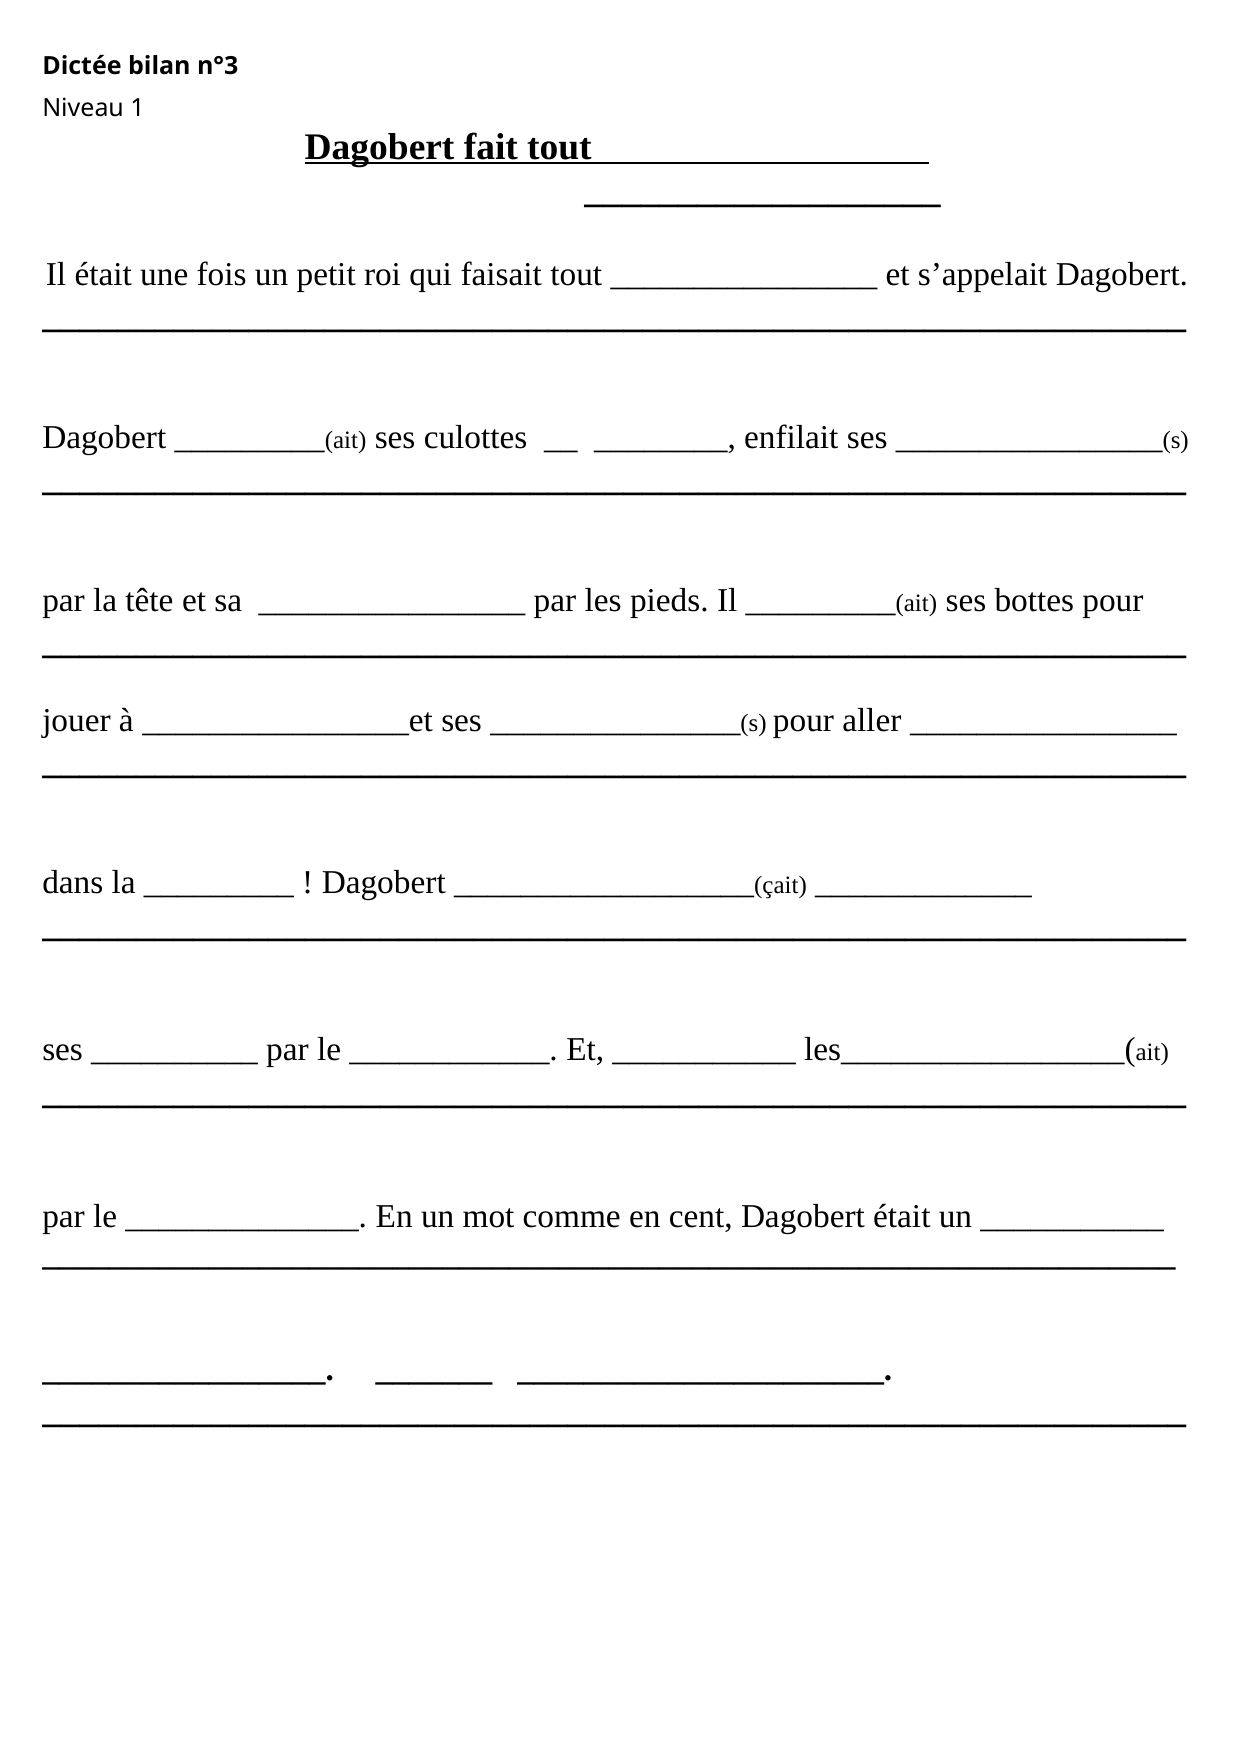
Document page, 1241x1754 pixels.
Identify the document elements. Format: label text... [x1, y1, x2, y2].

text _____________________________________________________________ [42, 292, 1192, 336]
text ___________________ [42, 168, 1192, 211]
text _____________________________________________________________ [42, 901, 1192, 944]
text ____________________________________________________________________ [42, 1234, 1192, 1273]
text par le ______________. En un mot comme en cent, Dagobert était un ___________ [42, 1196, 1192, 1234]
text Dictée bilan n°3 [42, 48, 1192, 82]
text Dagobert _________(ait) ses culottes __ ________, enfilait ses ________________(s) [42, 417, 1192, 455]
text _____________________________________________________________ [42, 455, 1192, 498]
text _________________. _______ ______________________. _____________________________________________________________ [42, 1349, 1192, 1431]
text dans la _________ ! Dagobert __________________(çait) _____________ [42, 863, 1192, 901]
text _____________________________________________________________ [42, 1069, 1192, 1112]
text Il était une fois un petit roi qui faisait tout ________________ et s’appelait Dagobert. [42, 254, 1192, 292]
text _____________________________________________________________ [42, 618, 1192, 661]
text _____________________________________________________________ [42, 738, 1192, 781]
text par la tête et sa ________________ par les pieds. Il _________(ait) ses bottes pour [42, 580, 1192, 618]
text Niveau 1 [42, 82, 1192, 125]
text Dagobert fait tout [42, 125, 1192, 168]
text jouer à ________________et ses _______________(s) pour aller ________________ [42, 700, 1192, 738]
text ses __________ par le ____________. Et, ___________ les_________________(ait) [42, 1026, 1192, 1069]
